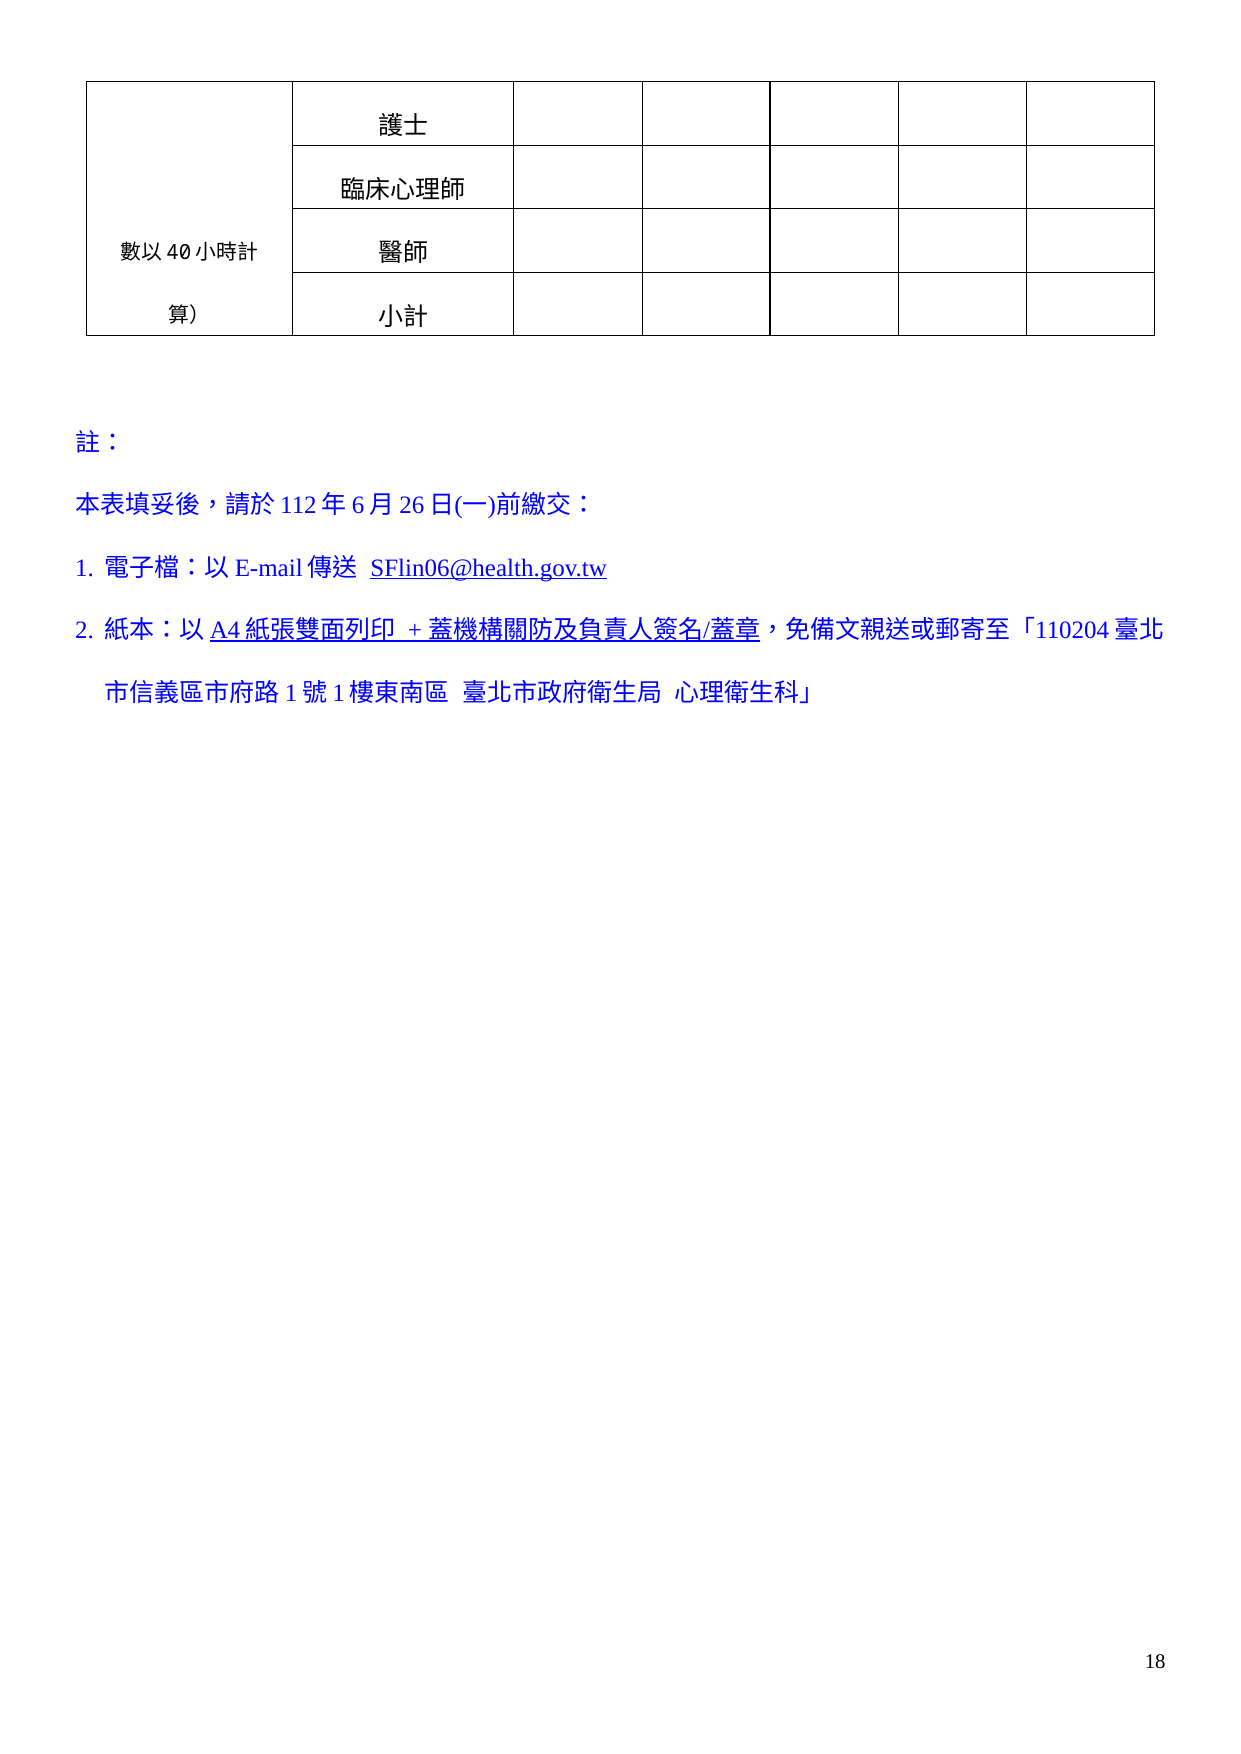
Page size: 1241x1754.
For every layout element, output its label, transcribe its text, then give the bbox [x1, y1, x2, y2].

table_cell [643, 273, 769, 335]
text 本表填妥後，請於112年6月26日(一)前繳交： [75, 461, 1165, 524]
table_cell [899, 209, 1026, 272]
table_cell [514, 82, 642, 144]
table_cell [771, 273, 898, 335]
table_cell [899, 146, 1026, 208]
table_cell [643, 82, 769, 144]
table_cell [643, 209, 769, 272]
table_cell 護士 [293, 82, 513, 144]
table_cell [1027, 82, 1154, 144]
table_cell [1027, 209, 1154, 272]
table_cell 臨床心理師 [293, 146, 513, 208]
table_cell [899, 273, 1026, 335]
table_cell [514, 209, 642, 272]
table_cell [899, 82, 1026, 144]
table_cell [1027, 273, 1154, 335]
table_cell [771, 146, 898, 208]
table_cell [643, 146, 769, 208]
table_cell 醫師 [293, 209, 513, 272]
table_cell [1027, 146, 1154, 208]
list 紙本：以A4紙張雙面列印 + 蓋機構關防及負責人簽名/蓋章，免備文親送或郵寄至「110204臺北市信義區市府路1號1樓東南區 臺北市政府衛生局 心理衛生科」 [75, 586, 1165, 711]
table_cell 小計 [293, 273, 513, 335]
table_cell [771, 209, 898, 272]
table_cell [514, 146, 642, 208]
text 註： [75, 399, 1165, 461]
table_cell 數以40小時計算） [87, 82, 292, 335]
table_cell [771, 82, 898, 144]
table_cell [514, 273, 642, 335]
list 電子檔：以E-mail傳送 SFlin06@health.gov.tw [75, 524, 1165, 586]
